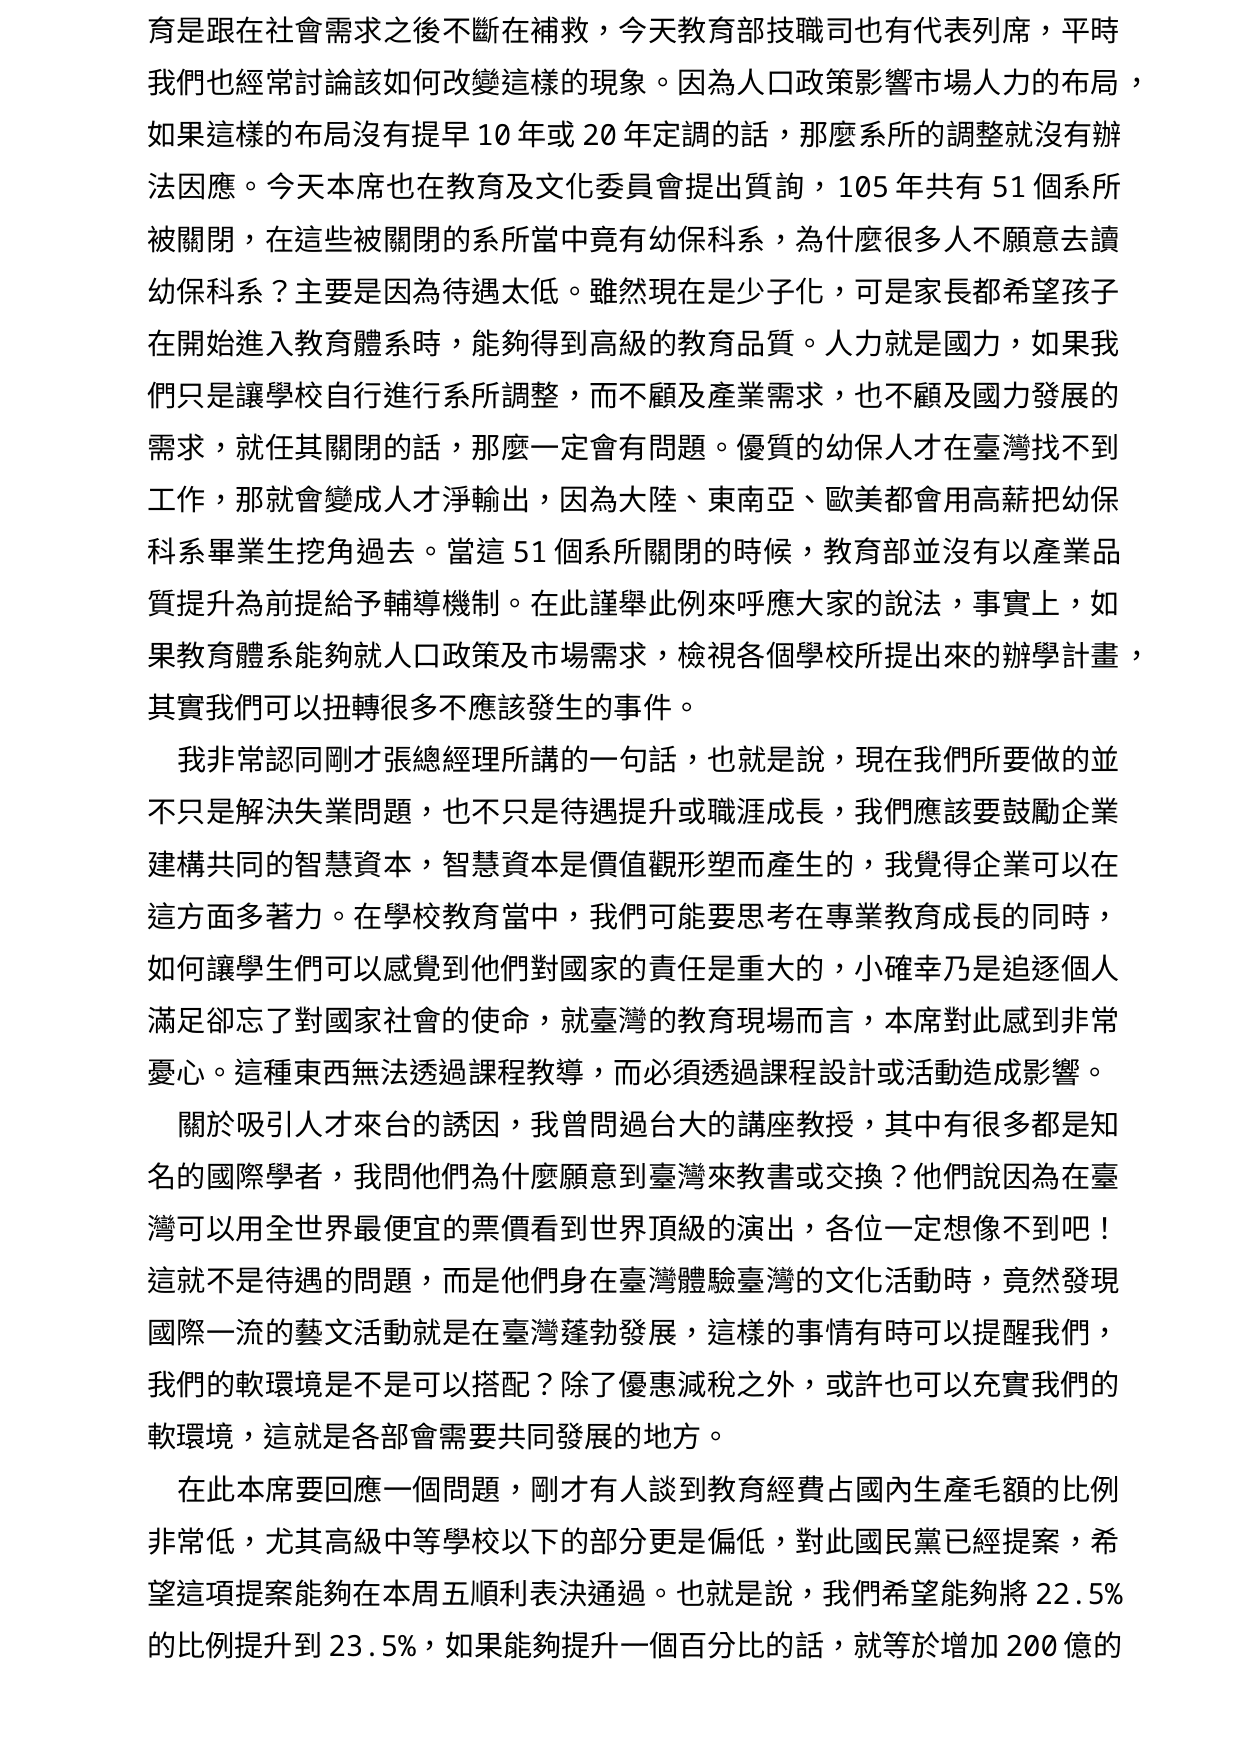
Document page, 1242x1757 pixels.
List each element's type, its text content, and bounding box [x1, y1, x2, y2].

text 關於吸引人才來台的誘因，我曾問過台大的講座教授，其中有很多都是知名的國際學者，我問他們為什麼願意到臺灣來教書或交換？他們說因為在臺灣可以用全世界最便宜的票價看到世界頂級的演出，各位一定想像不到吧！這就不是待遇的問題，而是他們身在臺灣體驗臺灣的文化活動時，竟然發現國際一流的藝文活動就是在臺灣蓬勃發展，這樣的事情有時可以提醒我們，我們的軟環境是不是可以搭配？除了優惠減稅之外，或許也可以充實我們的軟環境，這就是各部會需要共同發展的地方。 [147, 1094, 1122, 1458]
text 我非常認同剛才張總經理所講的一句話，也就是說，現在我們所要做的並不只是解決失業問題，也不只是待遇提升或職涯成長，我們應該要鼓勵企業建構共同的智慧資本，智慧資本是價值觀形塑而產生的，我覺得企業可以在這方面多著力。在學校教育當中，我們可能要思考在專業教育成長的同時，如何讓學生們可以感覺到他們對國家的責任是重大的，小確幸乃是追逐個人滿足卻忘了對國家社會的使命，就臺灣的教育現場而言，本席對此感到非常憂心。這種東西無法透過課程教導，而必須透過課程設計或活動造成影響。 [147, 729, 1122, 1094]
text 在此本席要回應一個問題，剛才有人談到教育經費占國內生產毛額的比例非常低，尤其高級中等學校以下的部分更是偏低，對此國民黨已經提案，希望這項提案能夠在本周五順利表決通過。也就是說，我們希望能夠將22.5%的比例提升到23.5%，如果能夠提升一個百分比的話，就等於增加200億的經費，當這200億的資金投入時，其中100億給地方政府，另外100億留在中央，至少要針對高級中等學校以下的基本教育品質挹注更多經費，不管是都會或鄉村，教育品質及教育工具都必須要滿足，尤其現在是數位化時代，我們有太多工具都是落後的，姑且不論鄉下的4G普及，就連大都會每個教室當中有多少好的教育工具可以從事未來的人才培育，我都還覺得是一個很大的挑戰。國民黨是有遠見的，雖然我們提出這些案子並沒有在媒體被披露，可是我們認為增加1%的教育經費，對於及早從人才培育的根本做起是有一點點貢獻的，謝謝。 [147, 1458, 1122, 1667]
text 另外，我認為最大的挑戰是學術走在實務之前，我們都覺得目前我們的教育是跟在社會需求之後不斷在補救，今天教育部技職司也有代表列席，平時我們也經常討論該如何改變這樣的現象。因為人口政策影響市場人力的布局，如果這樣的布局沒有提早10年或20年定調的話，那麼系所的調整就沒有辦法因應。今天本席也在教育及文化委員會提出質詢，105年共有51個系所被關閉，在這些被關閉的系所當中竟有幼保科系，為什麼很多人不願意去讀幼保科系？主要是因為待遇太低。雖然現在是少子化，可是家長都希望孩子在開始進入教育體系時，能夠得到高級的教育品質。人力就是國力，如果我們只是讓學校自行進行系所調整，而不顧及產業需求，也不顧及國力發展的需求，就任其關閉的話，那麼一定會有問題。優質的幼保人才在臺灣找不到工作，那就會變成人才淨輸出，因為大陸、東南亞、歐美都會用高薪把幼保科系畢業生挖角過去。當這51個系所關閉的時候，教育部並沒有以產業品質提升為前提給予輔導機制。在此謹舉此例來呼應大家的說法，事實上，如果教育體系能夠就人口政策及市場需求，檢視各個學校所提出來的辦學計畫，其實我們可以扭轉很多不應該發生的事件。 [147, 0, 1122, 729]
